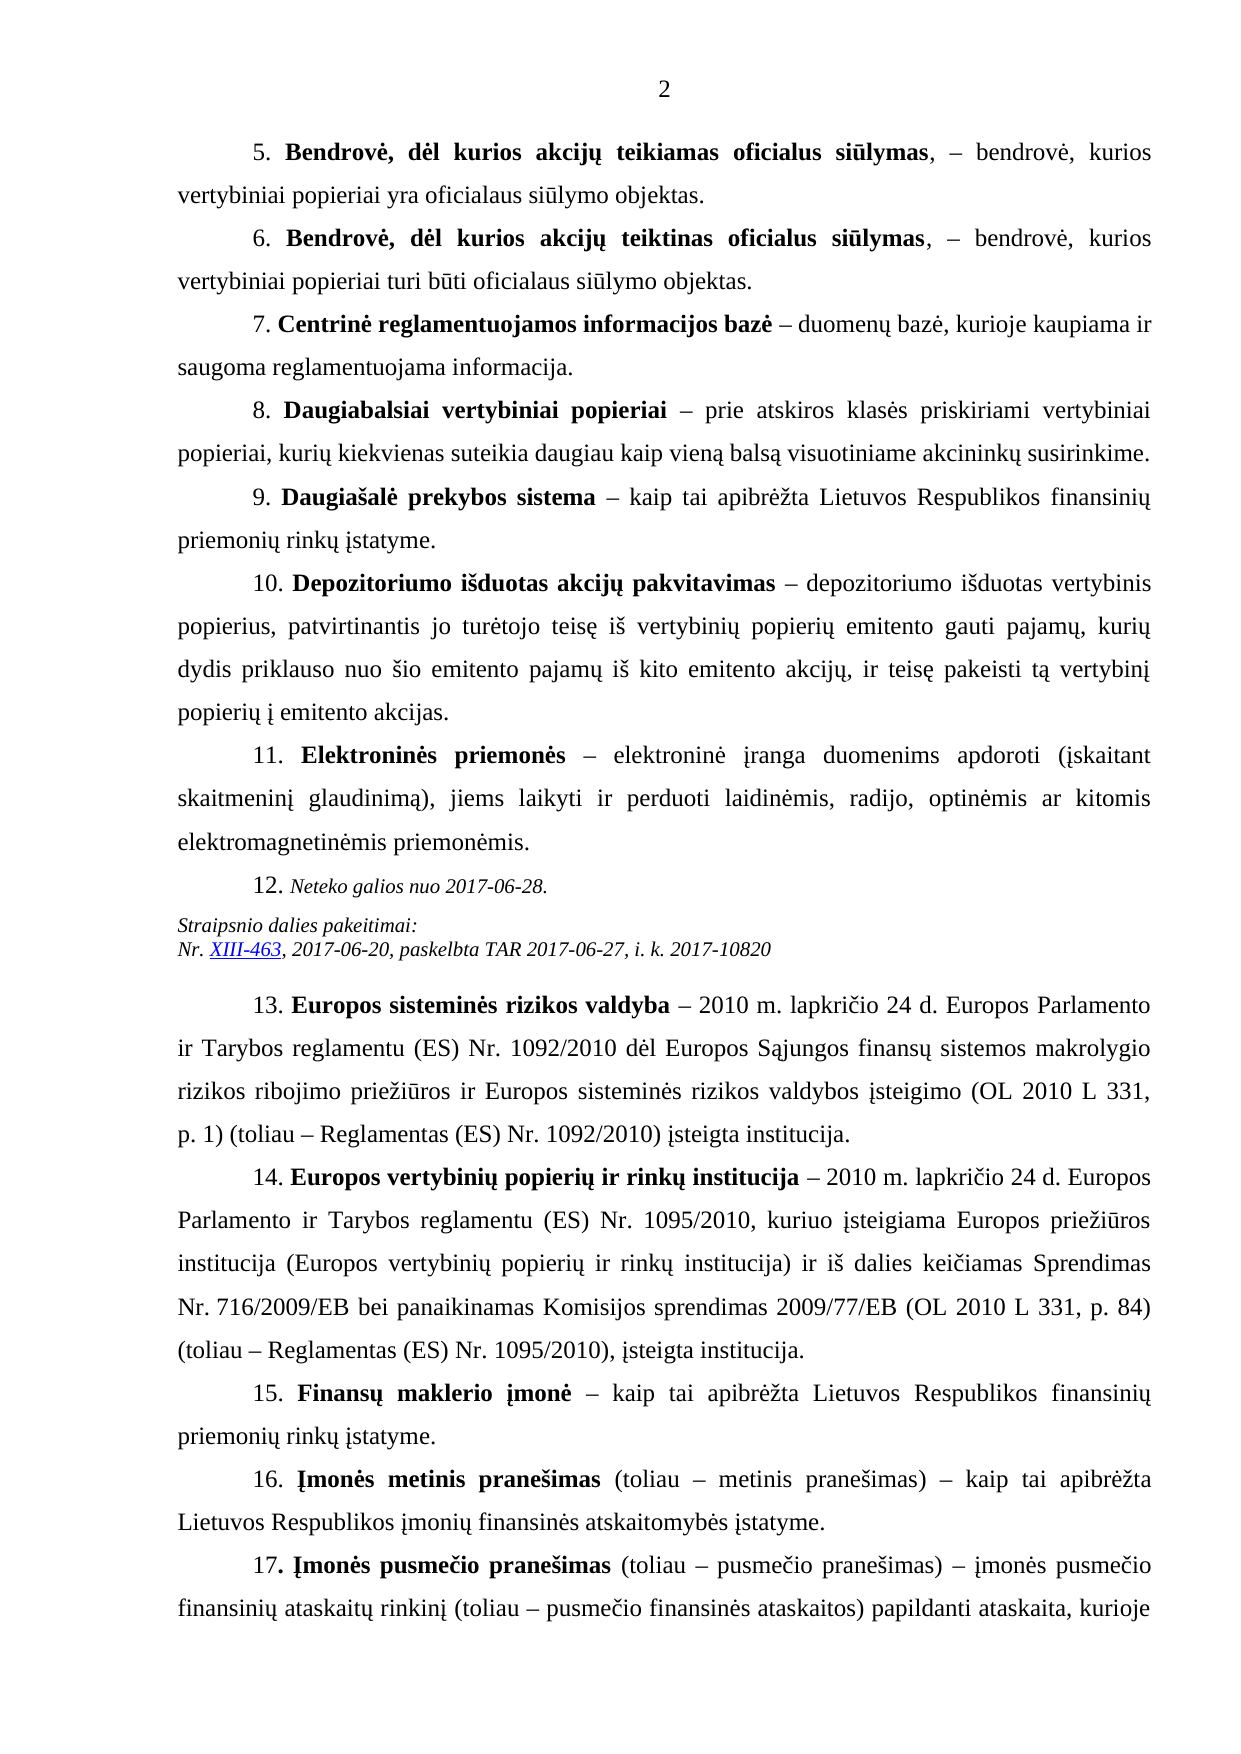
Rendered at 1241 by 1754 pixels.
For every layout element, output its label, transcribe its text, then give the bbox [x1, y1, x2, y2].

text 12. Neteko galios nuo 2017-06-28. [177, 870, 1152, 898]
text 10. Depozitoriumo išduotas akcijų pakvitavimas – depozitoriumo išduotas vertybinis popierius, patvirtinantis jo turėtojo teisę iš vertybinių popierių emitento gauti pajamų, kurių dydis priklauso nuo šio emitento pajamų iš kito emitento akcijų, ir teisę pakeisti tą vertybinį popierių į emitento akcijas. [177, 568, 1152, 726]
text 11. Elektroninės priemonės – elektroninė įranga duomenims apdoroti (įskaitant skaitmeninį glaudinimą), jiems laikyti ir perduoti laidinėmis, radijo, optinėmis ar kitomis elektromagnetinėmis priemonėmis. [177, 740, 1152, 855]
text Nr. XIII-463, 2017-06-20, paskelbta TAR 2017-06-27, i. k. 2017-10820 [177, 937, 1152, 961]
text 16. Įmonės metinis pranešimas (toliau – metinis pranešimas) – kaip tai apibrėžta Lietuvos Respublikos įmonių finansinės atskaitomybės įstatyme. [177, 1464, 1152, 1536]
text Straipsnio dalies pakeitimai: [177, 913, 1152, 937]
text 14. Europos vertybinių popierių ir rinkų institucija – 2010 m. lapkričio 24 d. Europos Parlamento ir Tarybos reglamentu (ES) Nr. 1095/2010, kuriuo įsteigiama Europos priežiūros institucija (Europos vertybinių popierių ir rinkų institucija) ir iš dalies keičiamas Sprendimas Nr. 716/2009/EB bei panaikinamas Komisijos sprendimas 2009/77/EB (OL 2010 L 331, p. 84) (toliau – Reglamentas (ES) Nr. 1095/2010), įsteigta institucija. [177, 1162, 1152, 1363]
text 5. Bendrovė, dėl kurios akcijų teikiamas oficialus siūlymas, – bendrovė, kurios vertybiniai popieriai yra oficialaus siūlymo objektas. [177, 137, 1152, 208]
text 17. Įmonės pusmečio pranešimas (toliau – pusmečio pranešimas) – įmonės pusmečio finansinių ataskaitų rinkinį (toliau – pusmečio finansinės ataskaitos) papildanti ataskaita, kurioje [177, 1550, 1152, 1622]
text 6. Bendrovė, dėl kurios akcijų teiktinas oficialus siūlymas, – bendrovė, kurios vertybiniai popieriai turi būti oficialaus siūlymo objektas. [177, 223, 1152, 295]
text 15. Finansų maklerio įmonė – kaip tai apibrėžta Lietuvos Respublikos finansinių priemonių rinkų įstatyme. [177, 1378, 1152, 1450]
text 9. Daugiašalė prekybos sistema – kaip tai apibrėžta Lietuvos Respublikos finansinių priemonių rinkų įstatyme. [177, 482, 1152, 553]
text 8. Daugiabalsiai vertybiniai popieriai – prie atskiros klasės priskiriami vertybiniai popieriai, kurių kiekvienas suteikia daugiau kaip vieną balsą visuotiniame akcininkų susirinkime. [177, 395, 1152, 467]
text 13. Europos sisteminės rizikos valdyba – 2010 m. lapkričio 24 d. Europos Parlamento ir Tarybos reglamentu (ES) Nr. 1092/2010 dėl Europos Sąjungos finansų sistemos makrolygio rizikos ribojimo priežiūros ir Europos sisteminės rizikos valdybos įsteigimo (OL 2010 L 331, p. 1) (toliau – Reglamentas (ES) Nr. 1092/2010) įsteigta institucija. [177, 990, 1152, 1148]
text 7. Centrinė reglamentuojamos informacijos bazė – duomenų bazė, kurioje kaupiama ir saugoma reglamentuojama informacija. [177, 309, 1152, 381]
